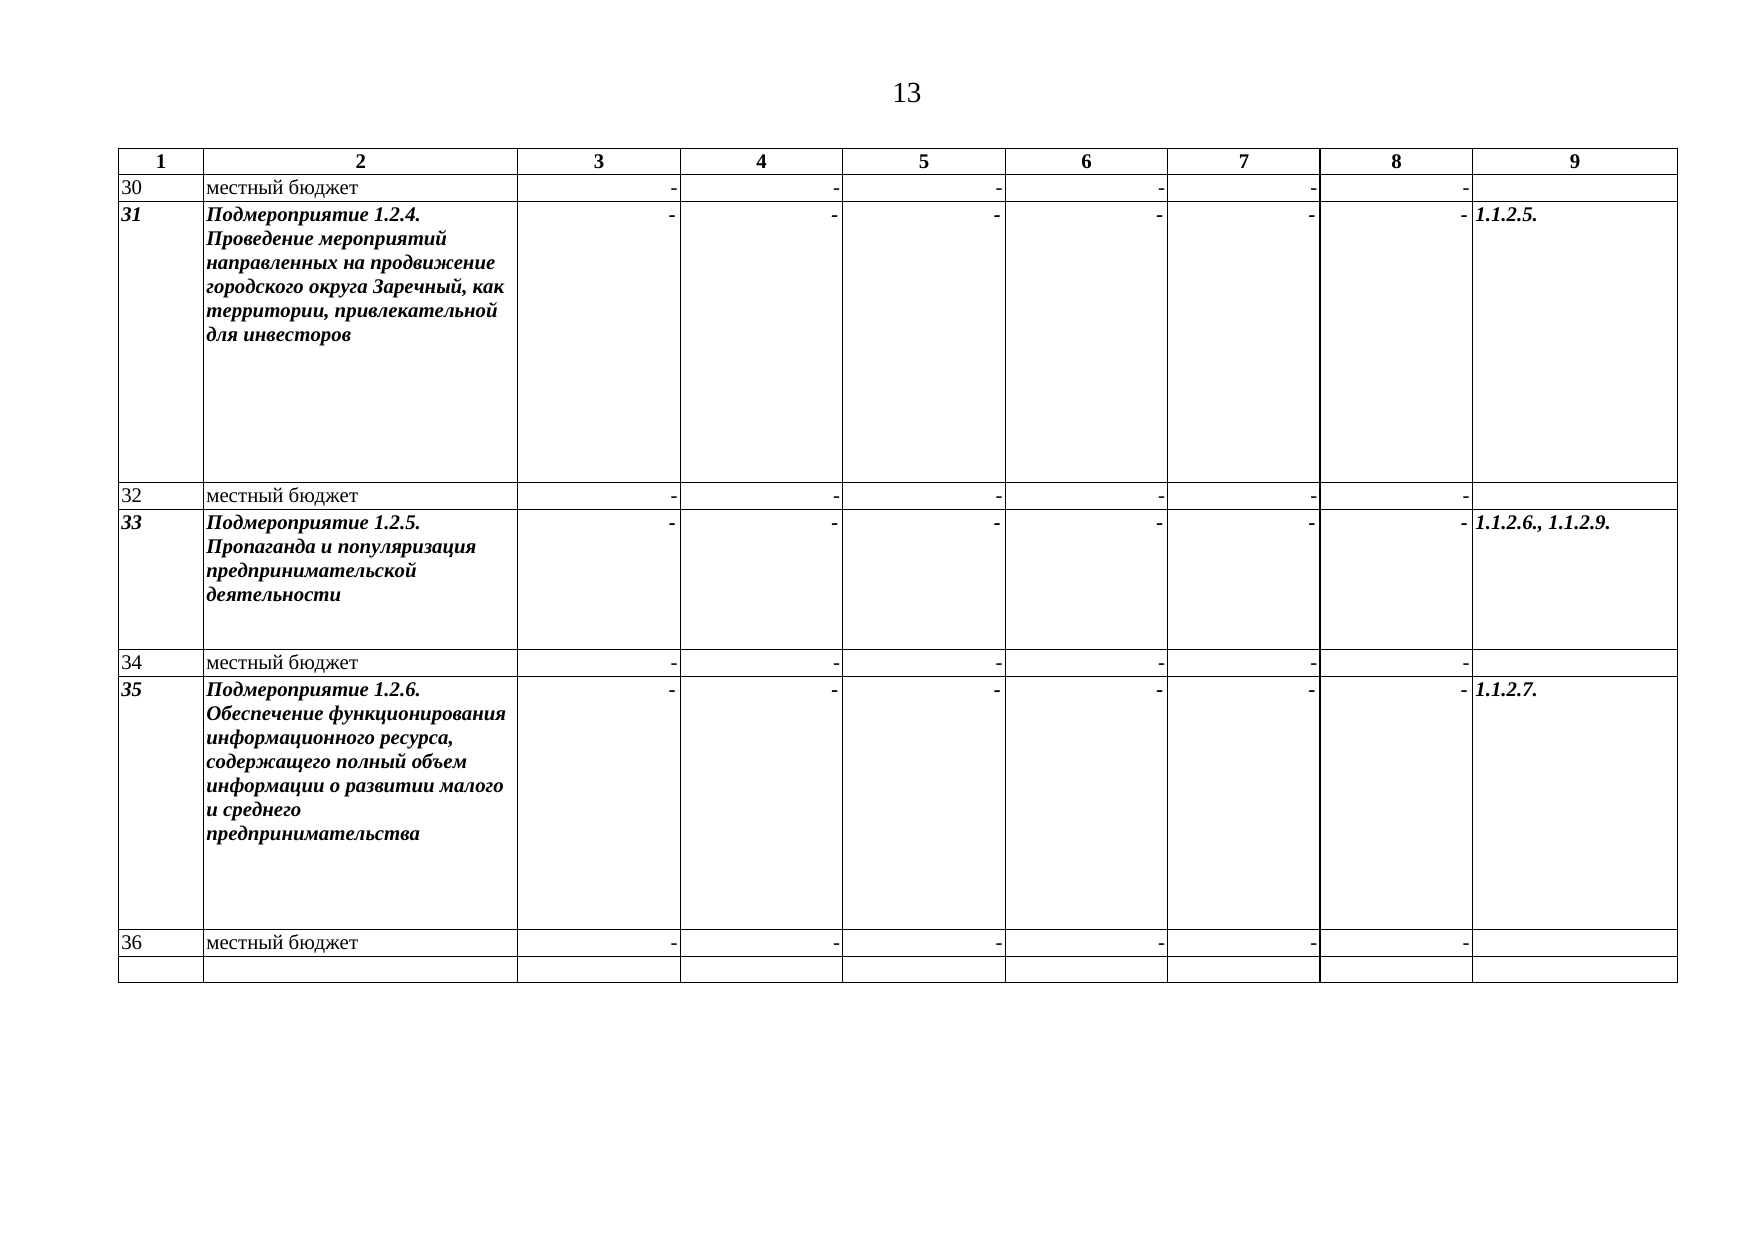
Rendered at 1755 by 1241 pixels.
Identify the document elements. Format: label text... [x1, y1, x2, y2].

table_cell [1473, 650, 1677, 676]
table_cell Подмероприятие 1.2.6. Обеспечение функционирования информационного ресурса, содержащего полный объем информации о развитии малого и среднего предпринимательства [204, 677, 517, 929]
table_header 4 [681, 149, 842, 174]
table_cell [1473, 957, 1677, 982]
table_cell - [1006, 930, 1167, 956]
table_cell 30 [119, 175, 203, 201]
table_cell - [843, 677, 1005, 929]
table_cell [1006, 957, 1167, 982]
table_cell - [681, 930, 842, 956]
table_cell местный бюджет [204, 930, 517, 956]
table_cell [1473, 175, 1677, 201]
table_cell - [1321, 483, 1472, 509]
table_header 5 [843, 149, 1005, 174]
table_cell местный бюджет [204, 483, 517, 509]
table_cell - [1321, 650, 1472, 676]
table_cell - [1168, 202, 1319, 482]
table_header 2 [204, 149, 517, 174]
table_cell [843, 957, 1005, 982]
table_cell - [518, 930, 680, 956]
table_cell - [518, 677, 680, 929]
table_cell - [1168, 510, 1319, 649]
table_cell 1.1.2.5. [1473, 202, 1677, 482]
table_cell 35 [119, 677, 203, 929]
table_cell [1168, 957, 1319, 982]
table_cell - [1321, 677, 1472, 929]
table_cell - [1006, 175, 1167, 201]
table_cell 31 [119, 202, 203, 482]
table_cell - [1168, 175, 1319, 201]
table_cell местный бюджет [204, 175, 517, 201]
table_cell - [843, 510, 1005, 649]
table_cell - [843, 483, 1005, 509]
table_cell 1.1.2.7. [1473, 677, 1677, 929]
table_cell местный бюджет [204, 650, 517, 676]
table_cell 34 [119, 650, 203, 676]
table_cell - [1006, 510, 1167, 649]
table_cell - [518, 483, 680, 509]
table_cell Подмероприятие 1.2.4. Проведение мероприятий направленных на продвижение городского округа Заречный, как территории, привлекательной для инвесторов [204, 202, 517, 482]
table_cell - [1168, 650, 1319, 676]
table_header 9 [1473, 149, 1677, 174]
table_cell - [1006, 650, 1167, 676]
table_header 1 [119, 149, 203, 174]
table_cell - [518, 202, 680, 482]
table_header 8 [1321, 149, 1472, 174]
table_cell - [1006, 677, 1167, 929]
table_cell - [1168, 677, 1319, 929]
table_cell - [843, 202, 1005, 482]
table_header 7 [1168, 149, 1319, 174]
table_cell 32 [119, 483, 203, 509]
table_cell [1473, 483, 1677, 509]
table_cell [518, 957, 680, 982]
table_cell - [1321, 175, 1472, 201]
table_cell [204, 957, 517, 982]
table_cell - [843, 175, 1005, 201]
table_cell - [1168, 483, 1319, 509]
table_cell 36 [119, 930, 203, 956]
table_cell - [681, 483, 842, 509]
table_cell Подмероприятие 1.2.5. Пропаганда и популяризация предпринимательской деятельности [204, 510, 517, 649]
table_cell [681, 957, 842, 982]
table_cell 1.1.2.6., 1.1.2.9. [1473, 510, 1677, 649]
table_cell [119, 957, 203, 982]
table_cell - [681, 202, 842, 482]
table_cell - [843, 650, 1005, 676]
table_cell - [843, 930, 1005, 956]
table_cell - [518, 510, 680, 649]
table_cell - [1168, 930, 1319, 956]
table_cell - [1006, 202, 1167, 482]
table_header 3 [518, 149, 680, 174]
table_cell - [518, 650, 680, 676]
table_cell 33 [119, 510, 203, 649]
table_header 6 [1006, 149, 1167, 174]
table_cell - [1321, 510, 1472, 649]
table_cell - [681, 677, 842, 929]
table_cell [1473, 930, 1677, 956]
table_cell - [1006, 483, 1167, 509]
table_cell [1321, 957, 1472, 982]
table_cell - [681, 650, 842, 676]
table_cell - [1321, 930, 1472, 956]
table_cell - [1321, 202, 1472, 482]
table_cell - [518, 175, 680, 201]
table_cell - [681, 175, 842, 201]
table_cell - [681, 510, 842, 649]
